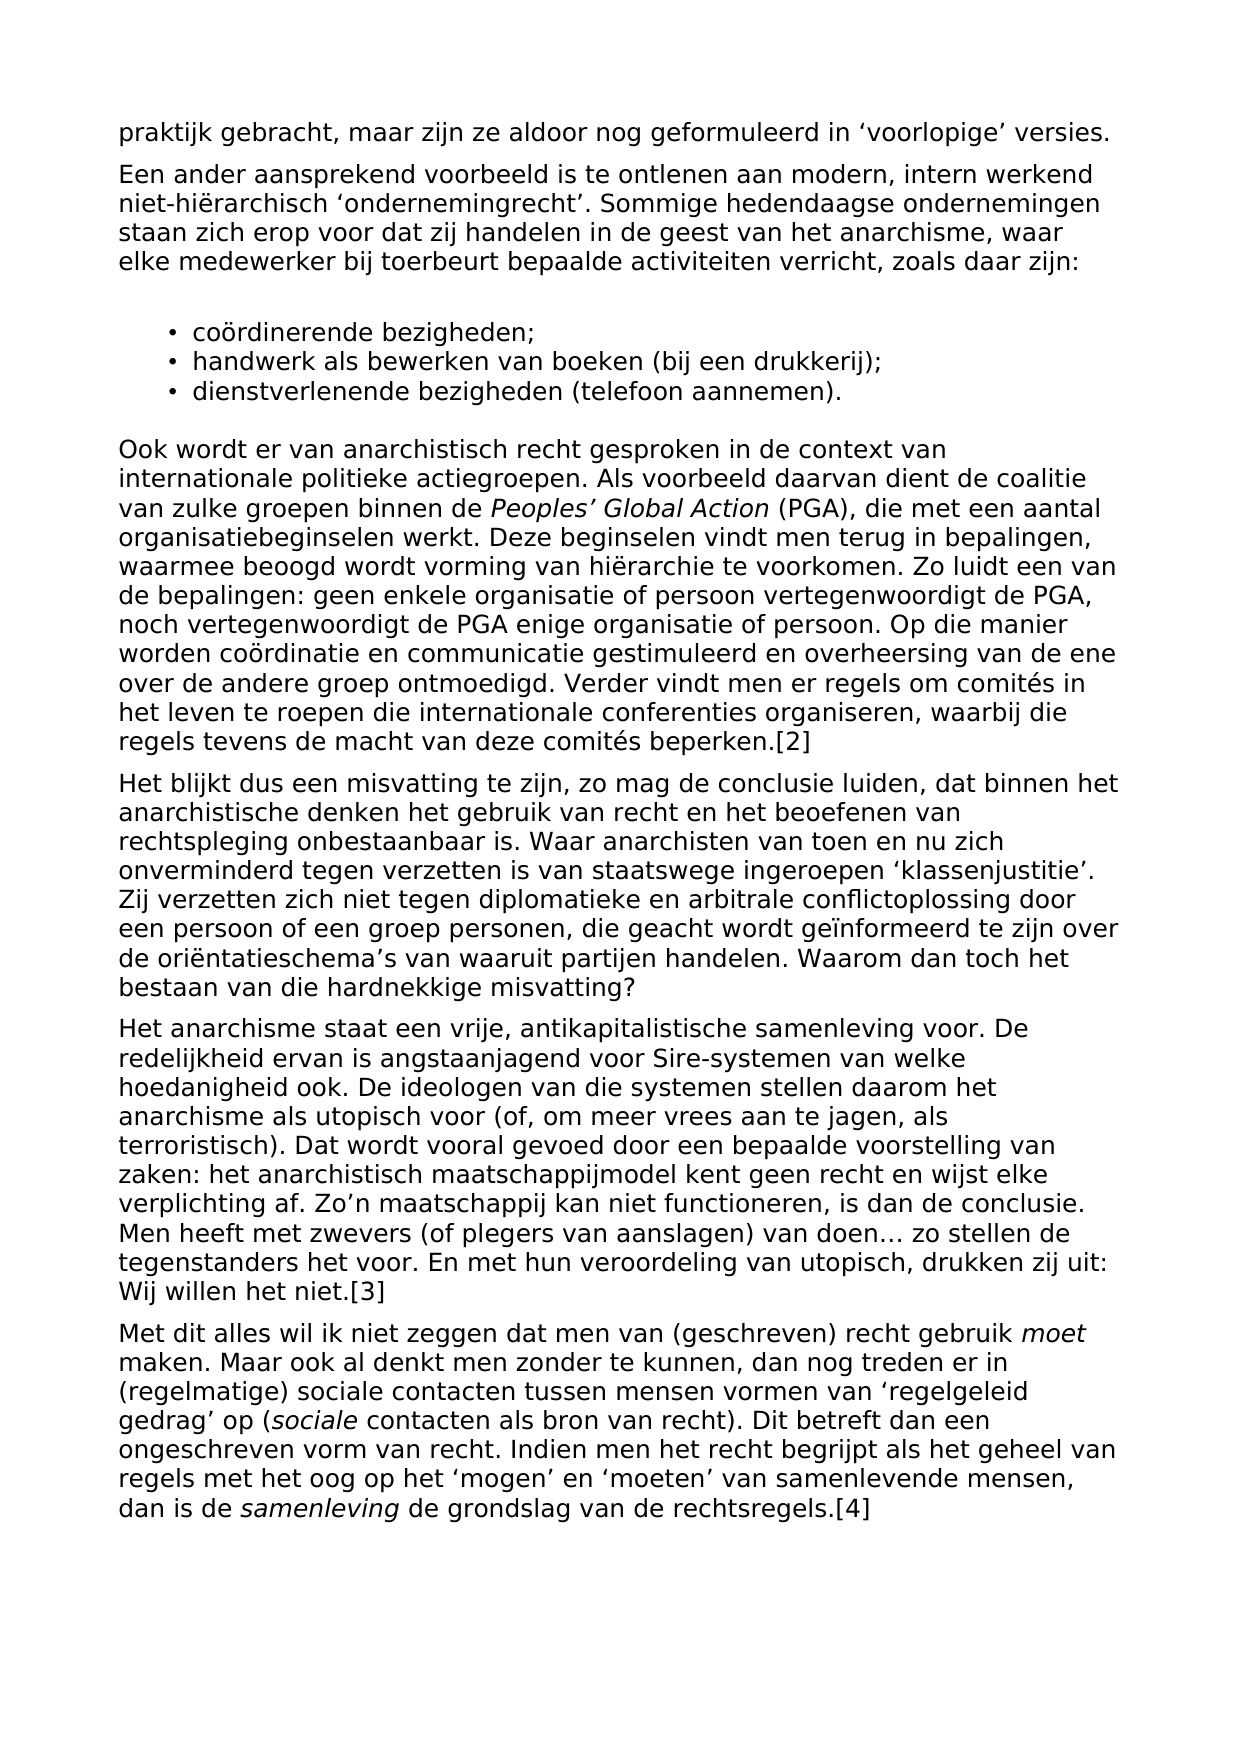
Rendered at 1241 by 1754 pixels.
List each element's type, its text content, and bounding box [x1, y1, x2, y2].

text Een ander aansprekend voorbeeld is te ontlenen aan modern, intern werkend niet-hiërarchisch ‘ondernemingrecht’. Sommige hedendaagse ondernemingen staan zich erop voor dat zij handelen in de geest van het anarchisme, waar elke medewerker bij toerbeurt bepaalde activiteiten verricht, zoals daar zijn: [118, 160, 1122, 276]
list coördinerende bezigheden; [177, 318, 1122, 348]
text praktijk gebracht, maar zijn ze aldoor nog geformuleerd in ‘voorlopige’ versies. [118, 118, 1122, 147]
text Met dit alles wil ik niet zeggen dat men van (geschreven) recht gebruik moet maken. Maar ook al denkt men zonder te kunnen, dan nog treden er in (regelmatige) sociale contacten tussen mensen vormen van ‘regelgeleid gedrag’ op (sociale contacten als bron van recht). Dit betreft dan een ongeschreven vorm van recht. Indien men het recht begrijpt als het geheel van regels met het oog op het ‘mogen’ en ‘moeten’ van samenlevende mensen, dan is de samenleving de grondslag van de rechtsregels.[4] [118, 1319, 1122, 1523]
text Het anarchisme staat een vrije, antikapitalistische samenleving voor. De redelijkheid ervan is angstaanjagend voor Sire-systemen van welke hoedanigheid ook. De ideologen van die systemen stellen daarom het anarchisme als utopisch voor (of, om meer vrees aan te jagen, als terroristisch). Dat wordt vooral gevoed door een bepaalde voorstelling van zaken: het anarchistisch maatschappijmodel kent geen recht en wijst elke verplichting af. Zo’n maatschappij kan niet functioneren, is dan de conclusie. Men heeft met zwevers (of plegers van aanslagen) van doen… zo stellen de tegenstanders het voor. En met hun veroordeling van utopisch, drukken zij uit: Wij willen het niet.[3] [118, 1014, 1122, 1306]
list dienstverlenende bezigheden (telefoon aannemen). [177, 377, 1122, 406]
text Ook wordt er van anarchistisch recht gesproken in de context van internationale politieke actiegroepen. Als voorbeeld daarvan dient de coalitie van zulke groepen binnen de Peoples’ Global Action (PGA), die met een aantal organisatiebeginselen werkt. Deze beginselen vindt men terug in bepalingen, waarmee beoogd wordt vorming van hiërarchie te voorkomen. Zo luidt een van de bepalingen: geen enkele organisatie of persoon vertegenwoordigt de PGA, noch vertegenwoordigt de PGA enige organisatie of persoon. Op die manier worden coördinatie en communicatie gestimuleerd en overheersing van de ene over de andere groep ontmoedigd. Verder vindt men er regels om comités in het leven te roepen die internationale conferenties organiseren, waarbij die regels tevens de macht van deze comités beperken.[2] [118, 435, 1122, 756]
list handwerk als bewerken van boeken (bij een drukkerij); [177, 348, 1122, 377]
text Het blijkt dus een misvatting te zijn, zo mag de conclusie luiden, dat binnen het anarchistische denken het gebruik van recht en het beoefenen van rechtspleging onbestaanbaar is. Waar anarchisten van toen en nu zich onverminderd tegen verzetten is van staatswege ingeroepen ‘klassenjustitie’. Zij verzetten zich niet tegen diplomatieke en arbitrale conflictoplossing door een persoon of een groep personen, die geacht wordt geïnformeerd te zijn over de oriëntatieschema’s van waaruit partijen handelen. Waarom dan toch het bestaan van die hardnekkige misvatting? [118, 769, 1122, 1002]
